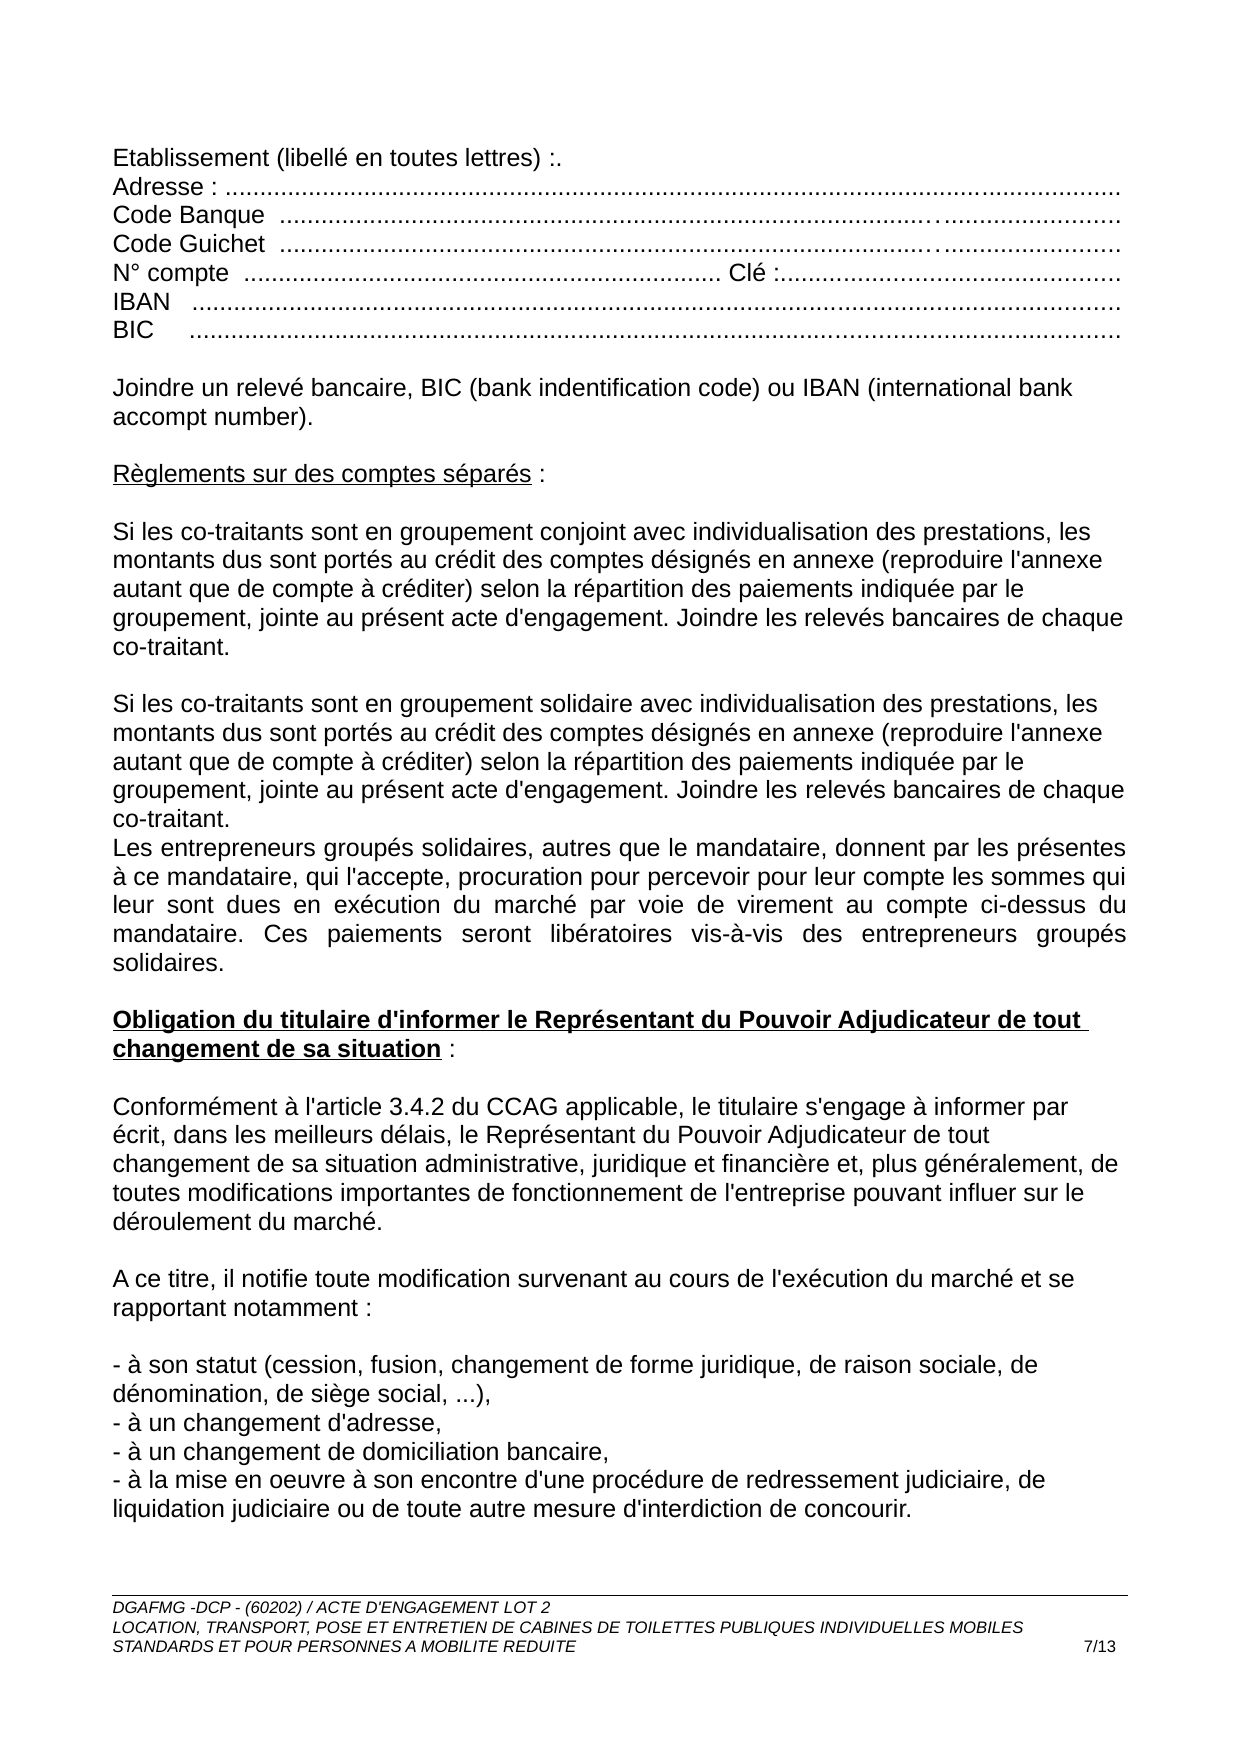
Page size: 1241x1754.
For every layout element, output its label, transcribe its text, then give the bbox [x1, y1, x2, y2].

text BIC ............................................................................................. [112, 315, 1128, 344]
text Etablissement (libellé en toutes lettres) :. [112, 143, 1128, 171]
text - à son statut (cession, fusion, changement de forme juridique, de raison sociale, de dénomination, de siège social, ...), [112, 1350, 1128, 1408]
text Obligation du titulaire d'informer le Représentant du Pouvoir Adjudicateur de tout changement de sa situation : [112, 1005, 1128, 1063]
text - à un changement d'adresse, [112, 1408, 1128, 1436]
text Code Banque ............................................................................................. [112, 200, 1128, 229]
text IBAN ............................................................................................. [112, 286, 1128, 315]
text Code Guichet ............................................................................................. [112, 229, 1128, 258]
text - à la mise en oeuvre à son encontre d'une procédure de redressement judiciaire, de liquidation judiciaire ou de toute autre mesure d'interdiction de concourir. [112, 1465, 1128, 1523]
text N° compte ..................................................................... Clé :......... [112, 258, 1128, 286]
text A ce titre, il notifie toute modification survenant au cours de l'exécution du marché et se rapportant notamment : [112, 1264, 1128, 1321]
text Conformément à l'article 3.4.2 du CCAG applicable, le titulaire s'engage à informer par écrit, dans les meilleurs délais, le Représentant du Pouvoir Adjudicateur de tout changement de sa situation administrative, juridique et financière et, plus généralement, de toutes modifications importantes de fonctionnement de l'entreprise pouvant influer sur le déroulement du marché. [112, 1091, 1128, 1235]
text Joindre un relevé bancaire, BIC (bank indentification code) ou IBAN (international bank accompt number). [112, 373, 1128, 430]
text Si les co-traitants sont en groupement conjoint avec individualisation des prestations, les montants dus sont portés au crédit des comptes désignés en annexe (reproduire l'annexe autant que de compte à créditer) selon la répartition des paiements indiquée par le groupement, jointe au présent acte d'engagement. Joindre les relevés bancaires de chaque co-traitant. [112, 516, 1128, 660]
text Adresse : ............................................................................................................. [112, 171, 1128, 200]
text Les entrepreneurs groupés solidaires, autres que le mandataire, donnent par les présentes à ce mandataire, qui l'accepte, procuration pour percevoir pour leur compte les sommes qui leur sont dues en exécution du marché par voie de virement au compte ci-dessus du mandataire. Ces paiements seront libératoires vis-à-vis des entrepreneurs groupés solidaires. [112, 833, 1128, 976]
text Règlements sur des comptes séparés : [112, 459, 1128, 488]
text Si les co-traitants sont en groupement solidaire avec individualisation des prestations, les montants dus sont portés au crédit des comptes désignés en annexe (reproduire l'annexe autant que de compte à créditer) selon la répartition des paiements indiquée par le groupement, jointe au présent acte d'engagement. Joindre les relevés bancaires de chaque co-traitant. [112, 689, 1128, 833]
text - à un changement de domiciliation bancaire, [112, 1436, 1128, 1465]
